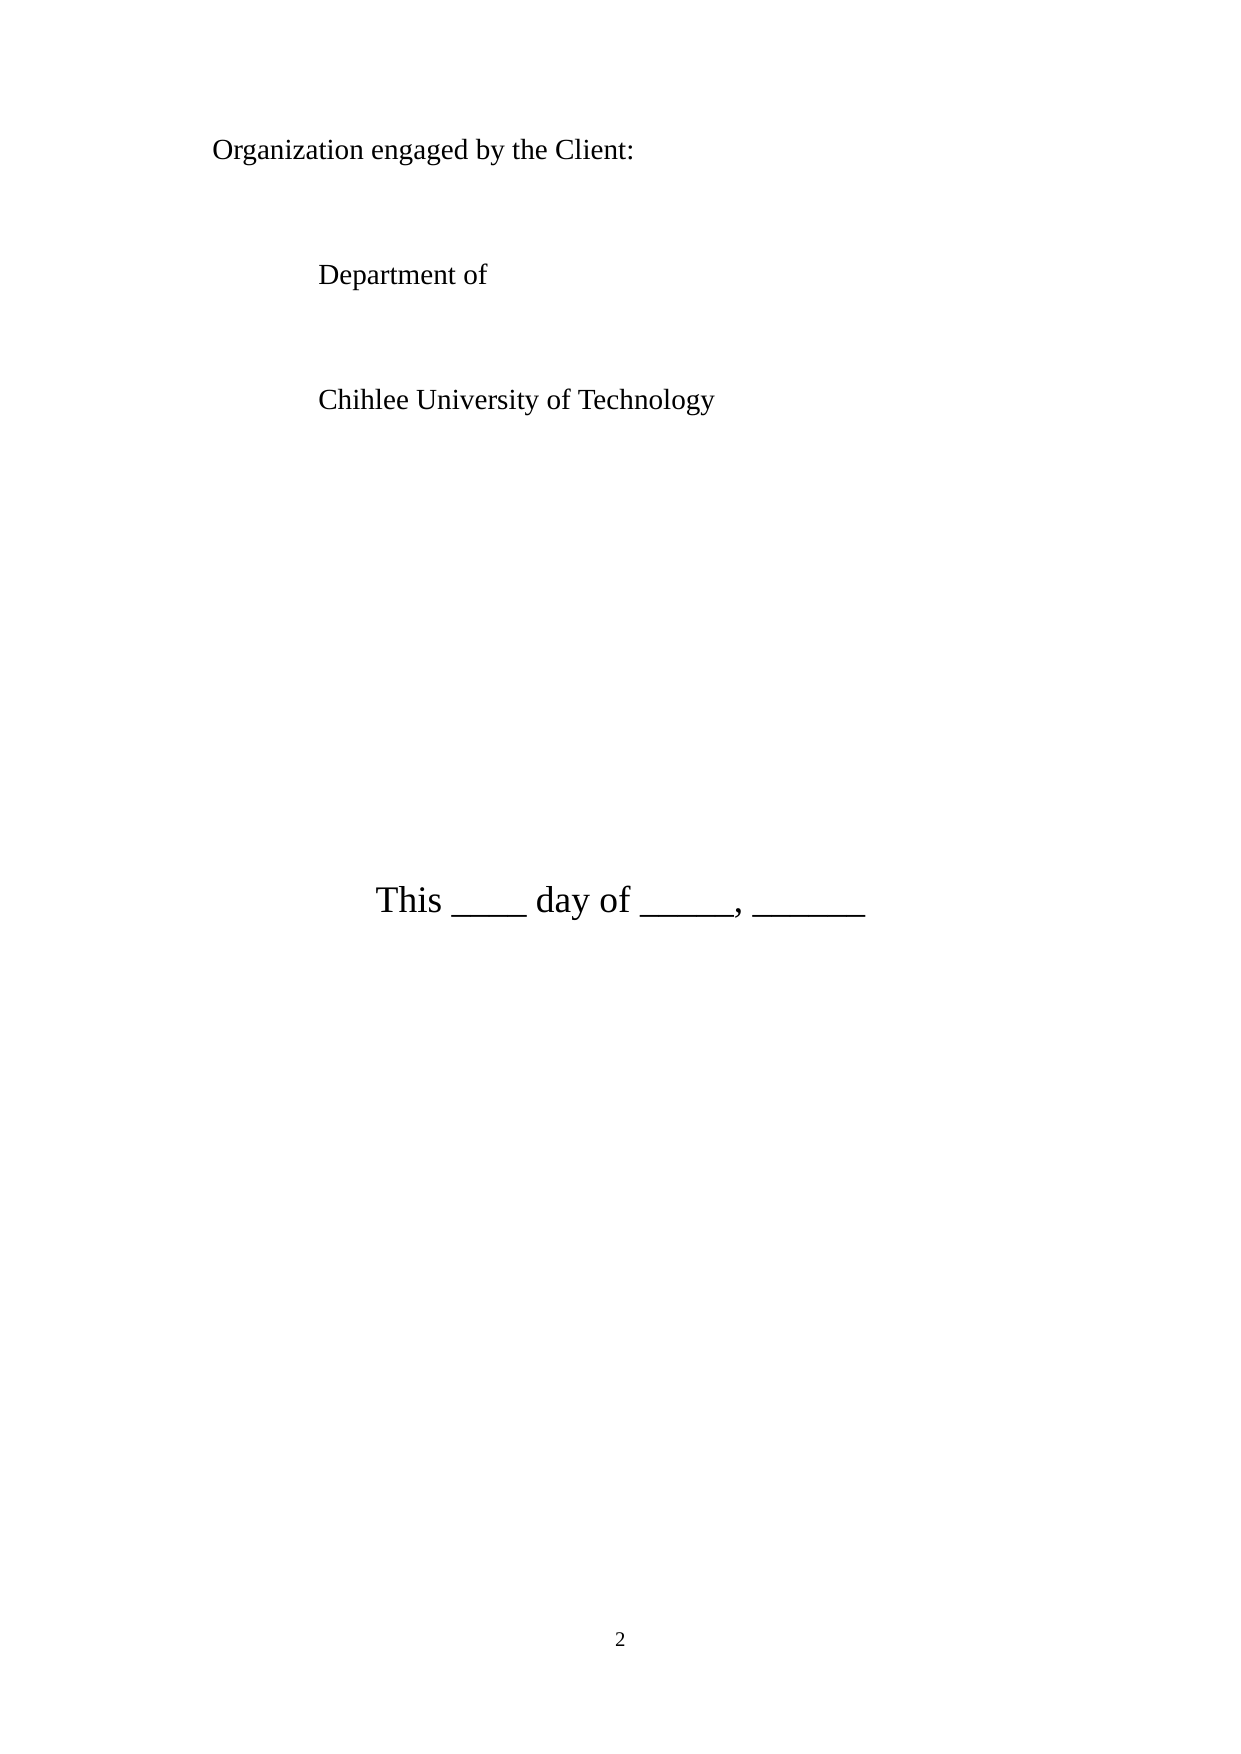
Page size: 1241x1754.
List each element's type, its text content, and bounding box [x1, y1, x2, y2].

text Chihlee University of Technology [118, 358, 1122, 420]
text Department of [118, 233, 1122, 295]
text Organization engaged by the Client: [118, 108, 1122, 170]
text This ____ day of _____, ______ [118, 858, 1122, 920]
